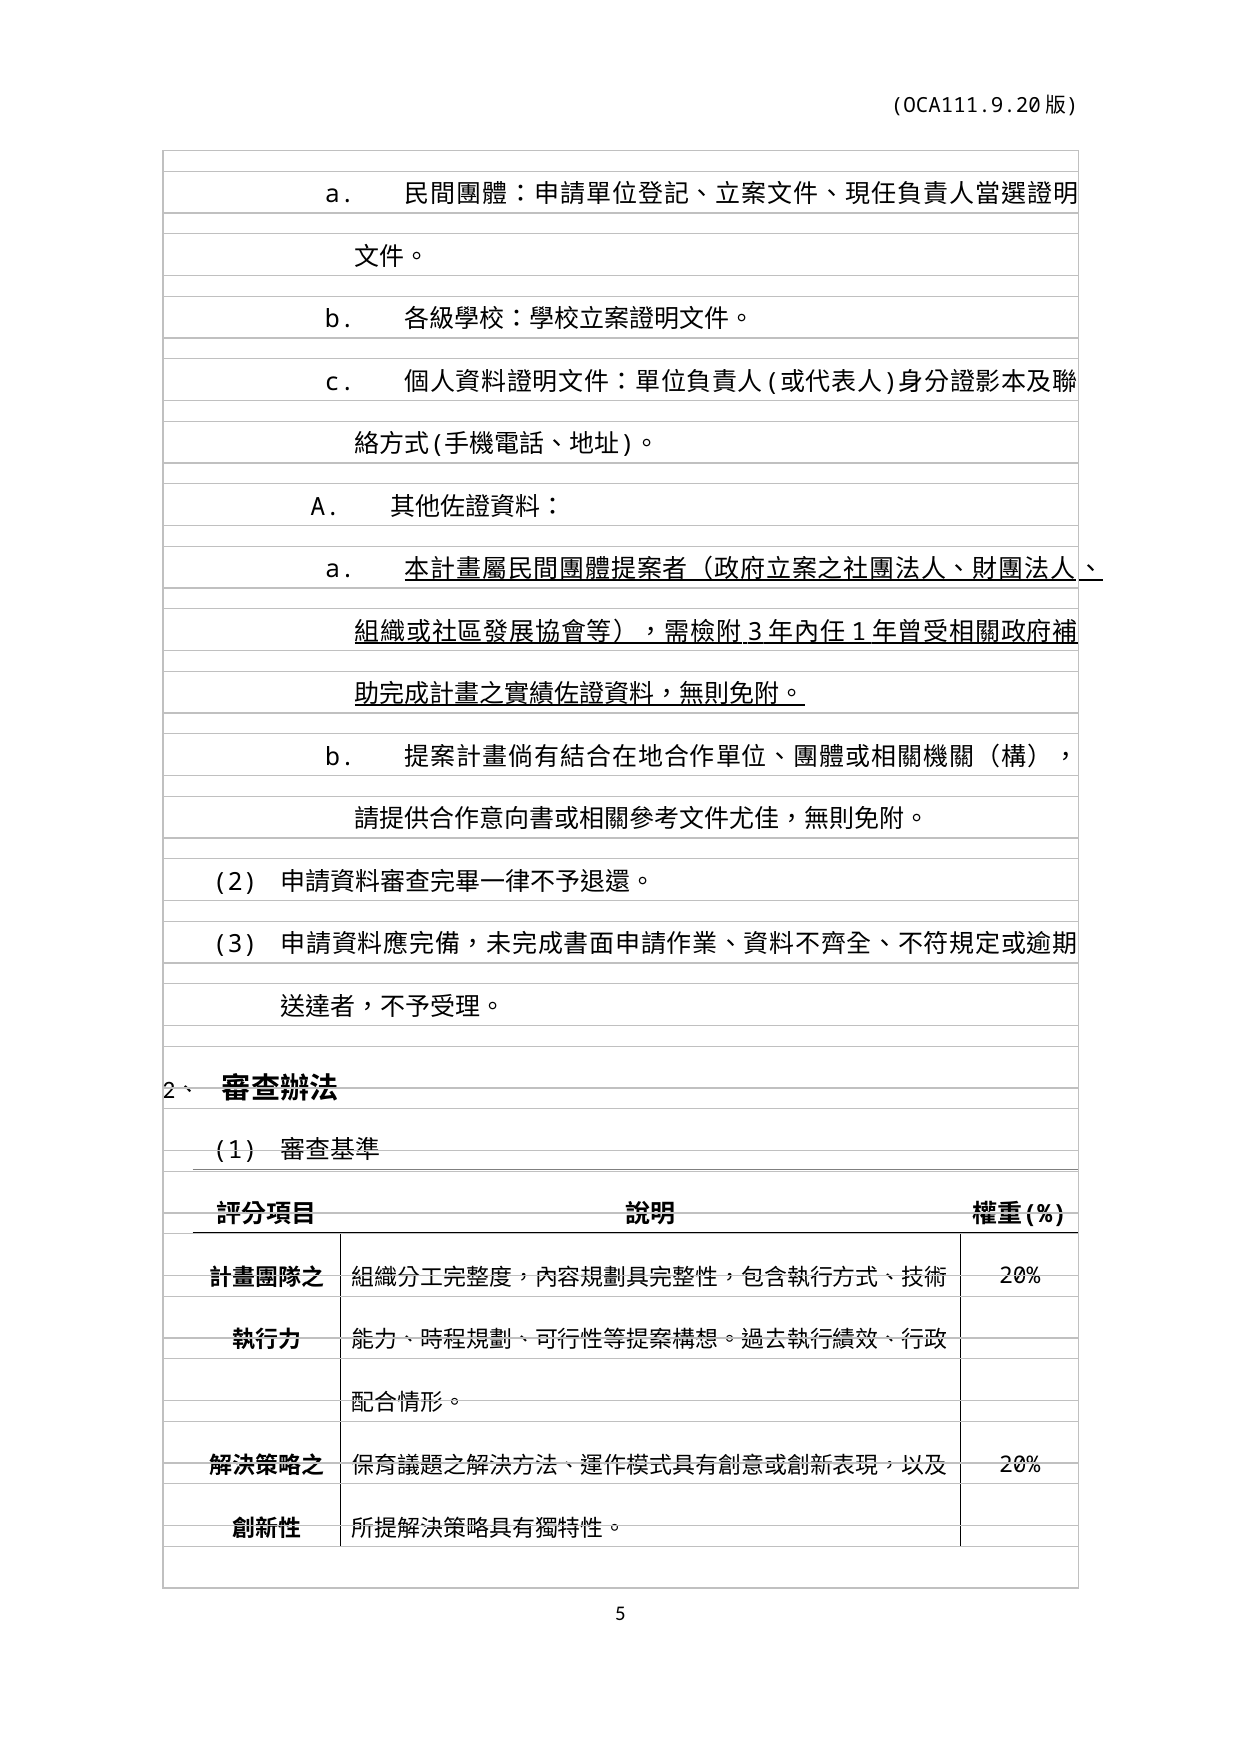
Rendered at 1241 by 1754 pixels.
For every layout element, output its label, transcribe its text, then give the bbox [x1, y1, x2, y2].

list 申請資料審查完畢一律不予退還。 [212, 859, 1078, 900]
table_cell 保育議題之解決方法、運作模式具有創意或創新表現，以及所提解決策略具有獨特性。 [341, 1484, 960, 1525]
table_cell 計畫團隊之執行力 [193, 1339, 340, 1358]
table_cell 20% [961, 1359, 1078, 1400]
list [325, 776, 1078, 796]
table_cell 20% [961, 1339, 1078, 1358]
table_cell 20% [961, 1484, 1078, 1525]
table_cell 保育議題之解決方法、運作模式具有創意或創新表現，以及所提解決策略具有獨特性。 [341, 1464, 960, 1483]
list 送達者，不予受理。 [212, 984, 1078, 1025]
list 請提供合作意向書或相關參考文件尤佳，無則免附。 [325, 797, 1078, 837]
table_cell 組織分工完整度，內容規劃具完整性，包含執行方式、技術能力、時程規劃、可行性等提案構想。過去執行績效、行政配合情形。 [341, 1339, 960, 1358]
list 各級學校：學校立案證明文件。 [354, 297, 1078, 337]
table_header 權重(%) [960, 1172, 1078, 1212]
list [354, 276, 1078, 296]
table_header 說明 [340, 1214, 960, 1232]
list 審查辦法 [164, 1047, 1078, 1087]
table_cell 計畫團隊之執行力 [193, 1234, 340, 1275]
table_cell 20% [961, 1234, 1078, 1275]
list 個人資料證明文件：單位負責人(或代表人)身分證影本及聯 [354, 359, 1078, 400]
list 審查基準 [212, 1109, 1078, 1150]
list [354, 401, 1078, 421]
table_cell 保育議題之解決方法、運作模式具有創意或創新表現，以及所提解決策略具有獨特性。 [341, 1422, 960, 1462]
list 審查基準 [212, 1151, 1078, 1169]
list 本計畫屬民間團體提案者（政府立案之社團法人、財團法人、組織或社區發展協會等），需檢附3年內任1年曾受相關政府補助完成計畫之實績佐證資料，無則免附。 [325, 672, 1078, 712]
list [212, 964, 1078, 983]
list 申請資料應完備，未完成書面申請作業、資料不齊全、不符規定或逾期 [212, 922, 1078, 962]
list 本計畫屬民間團體提案者（政府立案之社團法人、財團法人、組織或社區發展協會等），需檢附3年內任1年曾受相關政府補助完成計畫之實績佐證資料，無則免附。 [325, 651, 1078, 671]
list 本計畫屬民間團體提案者（政府立案之社團法人、財團法人、組織或社區發展協會等），需檢附3年內任1年曾受相關政府補助完成計畫之實績佐證資料，無則免附。 [325, 609, 1078, 650]
table_cell 組織分工完整度，內容規劃具完整性，包含執行方式、技術能力、時程規劃、可行性等提案構想。過去執行績效、行政配合情形。 [341, 1297, 960, 1337]
table_cell 計畫團隊之執行力 [193, 1276, 340, 1296]
table_header 說明 [340, 1172, 960, 1212]
list 文件。 [354, 234, 1078, 275]
table_cell 20% [961, 1276, 1078, 1296]
table_cell 保育議題之解決方法、運作模式具有創意或創新表現，以及所提解決策略具有獨特性。 [341, 1526, 960, 1546]
table_cell 計畫團隊之執行力 [193, 1401, 340, 1421]
table_cell 20% [961, 1422, 1078, 1462]
list 審查辦法 [164, 1089, 1078, 1106]
list [354, 151, 1078, 171]
table_cell 20% [961, 1297, 1078, 1337]
list [354, 339, 1078, 358]
list [310, 464, 1078, 483]
table_cell 計畫團隊之執行力 [193, 1359, 340, 1400]
table_cell 20% [961, 1526, 1078, 1546]
table_cell 解決策略之創新性 [193, 1422, 340, 1462]
table_cell 組織分工完整度，內容規劃具完整性，包含執行方式、技術能力、時程規劃、可行性等提案構想。過去執行績效、行政配合情形。 [341, 1234, 960, 1275]
list 絡方式(手機電話、地址)。 [354, 422, 1078, 462]
list [325, 714, 1078, 733]
list 民間團體：申請單位登記、立案文件、現任負責人當選證明 [354, 172, 1078, 212]
table_cell 解決策略之創新性 [193, 1484, 340, 1525]
table_cell 計畫團隊之執行力 [193, 1297, 340, 1337]
list 本計畫屬民間團體提案者（政府立案之社團法人、財團法人、組織或社區發展協會等），需檢附3年內任1年曾受相關政府補助完成計畫之實績佐證資料，無則免附。 [325, 547, 1078, 587]
table_header 評分項目 [193, 1172, 340, 1212]
list 本計畫屬民間團體提案者（政府立案之社團法人、財團法人、組織或社區發展協會等），需檢附3年內任1年曾受相關政府補助完成計畫之實績佐證資料，無則免附。 [325, 589, 1078, 608]
table_cell 組織分工完整度，內容規劃具完整性，包含執行方式、技術能力、時程規劃、可行性等提案構想。過去執行績效、行政配合情形。 [341, 1401, 960, 1421]
table_cell 20% [961, 1464, 1078, 1483]
list [212, 901, 1078, 921]
table_cell 20% [961, 1401, 1078, 1421]
table_header 評分項目 [193, 1214, 340, 1232]
table_header 權重(%) [960, 1214, 1078, 1232]
list 本計畫屬民間團體提案者（政府立案之社團法人、財團法人、組織或社區發展協會等），需檢附3年內任1年曾受相關政府補助完成計畫之實績佐證資料，無則免附。 [325, 526, 1078, 546]
table_cell 解決策略之創新性 [193, 1526, 340, 1546]
table_cell 組織分工完整度，內容規劃具完整性，包含執行方式、技術能力、時程規劃、可行性等提案構想。過去執行績效、行政配合情形。 [341, 1276, 960, 1296]
list [354, 214, 1078, 233]
list [212, 839, 1078, 858]
table_cell 解決策略之創新性 [193, 1464, 340, 1483]
table_cell 組織分工完整度，內容規劃具完整性，包含執行方式、技術能力、時程規劃、可行性等提案構想。過去執行績效、行政配合情形。 [341, 1359, 960, 1400]
list 提案計畫倘有結合在地合作單位、團體或相關機關（構）， [325, 734, 1078, 775]
list 其他佐證資料： [310, 484, 1078, 525]
